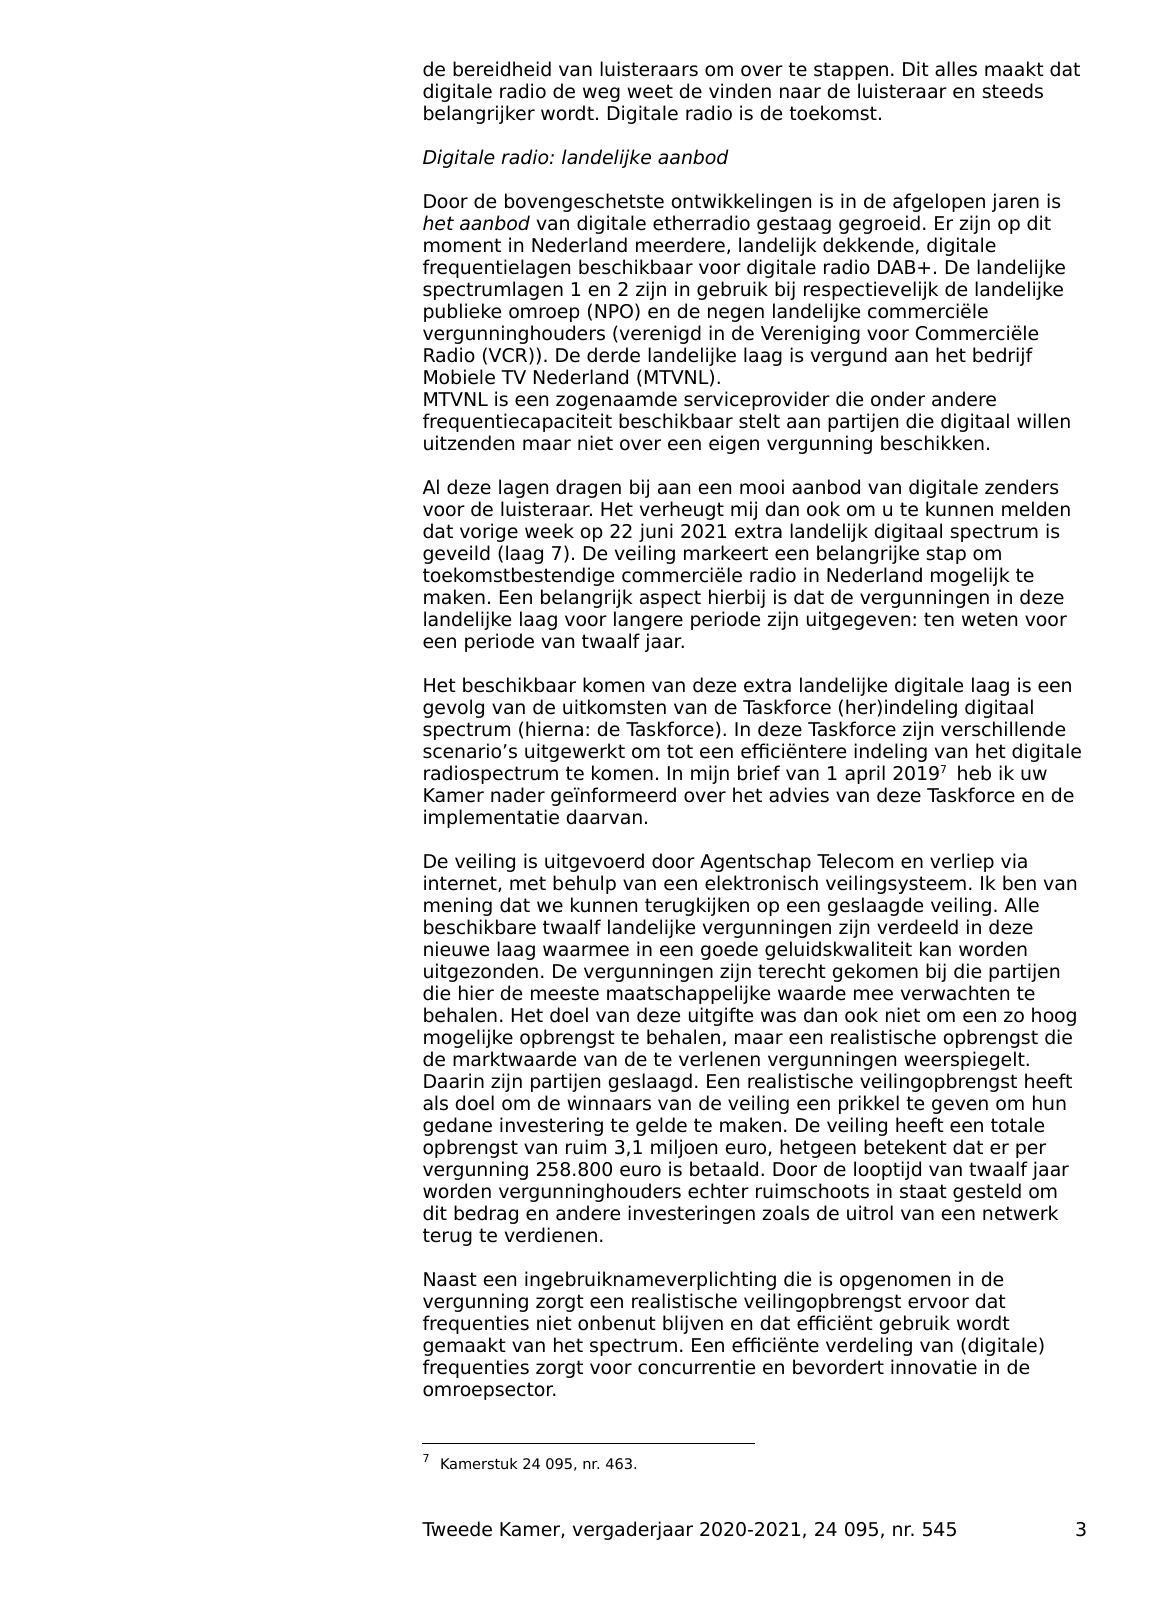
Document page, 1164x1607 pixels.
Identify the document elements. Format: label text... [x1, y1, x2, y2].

subtitle Digitale radio: landelijke aanbod [422, 147, 1087, 169]
text de bereidheid van luisteraars om over te stappen. Dit alles maakt dat digitale radio de weg weet de vinden naar de luisteraar en steeds belangrijker wordt. Digitale radio is de toekomst. [422, 59, 1087, 125]
text De veiling is uitgevoerd door Agentschap Telecom en verliep via internet, met behulp van een elektronisch veilingsysteem. Ik ben van mening dat we kunnen terugkijken op een geslaagde veiling. Alle beschikbare twaalf landelijke vergunningen zijn verdeeld in deze nieuwe laag waarmee in een goede geluidskwaliteit kan worden uitgezonden. De vergunningen zijn terecht gekomen bij die partijen die hier de meeste maatschappelijke waarde mee verwachten te behalen. Het doel van deze uitgifte was dan ook niet om een zo hoog mogelijke opbrengst te behalen, maar een realistische opbrengst die de marktwaarde van de te verlenen vergunningen weerspiegelt. Daarin zijn partijen geslaagd. Een realistische veilingopbrengst heeft als doel om de winnaars van de veiling een prikkel te geven om hun gedane investering te gelde te maken. De veiling heeft een totale opbrengst van ruim 3,1 miljoen euro, hetgeen betekent dat er per vergunning 258.800 euro is betaald. Door de looptijd van twaalf jaar worden vergunninghouders echter ruimschoots in staat gesteld om dit bedrag en andere investeringen zoals de uitrol van een netwerk terug te verdienen. [422, 851, 1087, 1247]
text MTVNL is een zogenaamde serviceprovider die onder andere frequentiecapaciteit beschikbaar stelt aan partijen die digitaal willen uitzenden maar niet over een eigen vergunning beschikken. [422, 389, 1087, 455]
text Naast een ingebruiknameverplichting die is opgenomen in de vergunning zorgt een realistische veilingopbrengst ervoor dat frequenties niet onbenut blijven en dat efficiënt gebruik wordt gemaakt van het spectrum. Een efficiënte verdeling van (digitale) frequenties zorgt voor concurrentie en bevordert innovatie in de omroepsector. [422, 1269, 1087, 1401]
text Al deze lagen dragen bij aan een mooi aanbod van digitale zenders voor de luisteraar. Het verheugt mij dan ook om u te kunnen melden dat vorige week op 22 juni 2021 extra landelijk digitaal spectrum is geveild (laag 7). De veiling markeert een belangrijke stap om toekomstbestendige commerciële radio in Nederland mogelijk te maken. Een belangrijk aspect hierbij is dat de vergunningen in deze landelijke laag voor langere periode zijn uitgegeven: ten weten voor een periode van twaalf jaar. [422, 477, 1087, 653]
text Het beschikbaar komen van deze extra landelijke digitale laag is een gevolg van de uitkomsten van de Taskforce (her)indeling digitaal spectrum (hierna: de Taskforce). In deze Taskforce zijn verschillende scenario’s uitgewerkt om tot een efficiëntere indeling van het digitale radiospectrum te komen. In mijn brief van 1 april 2019 heb ik uw Kamer nader geïnformeerd over het advies van deze Taskforce en de implementatie daarvan. [422, 675, 1087, 829]
text Kamerstuk 24 095, nr. 463. [422, 1452, 1087, 1474]
text Door de bovengeschetste ontwikkelingen is in de afgelopen jaren is het aanbod van digitale etherradio gestaag gegroeid. Er zijn op dit moment in Nederland meerdere, landelijk dekkende, digitale frequentielagen beschikbaar voor digitale radio DAB+. De landelijke spectrumlagen 1 en 2 zijn in gebruik bij respectievelijk de landelijke publieke omroep (NPO) en de negen landelijke commerciële vergunninghouders (verenigd in de Vereniging voor Commerciële Radio (VCR)). De derde landelijke laag is vergund aan het bedrijf Mobiele TV Nederland (MTVNL). [422, 191, 1087, 389]
